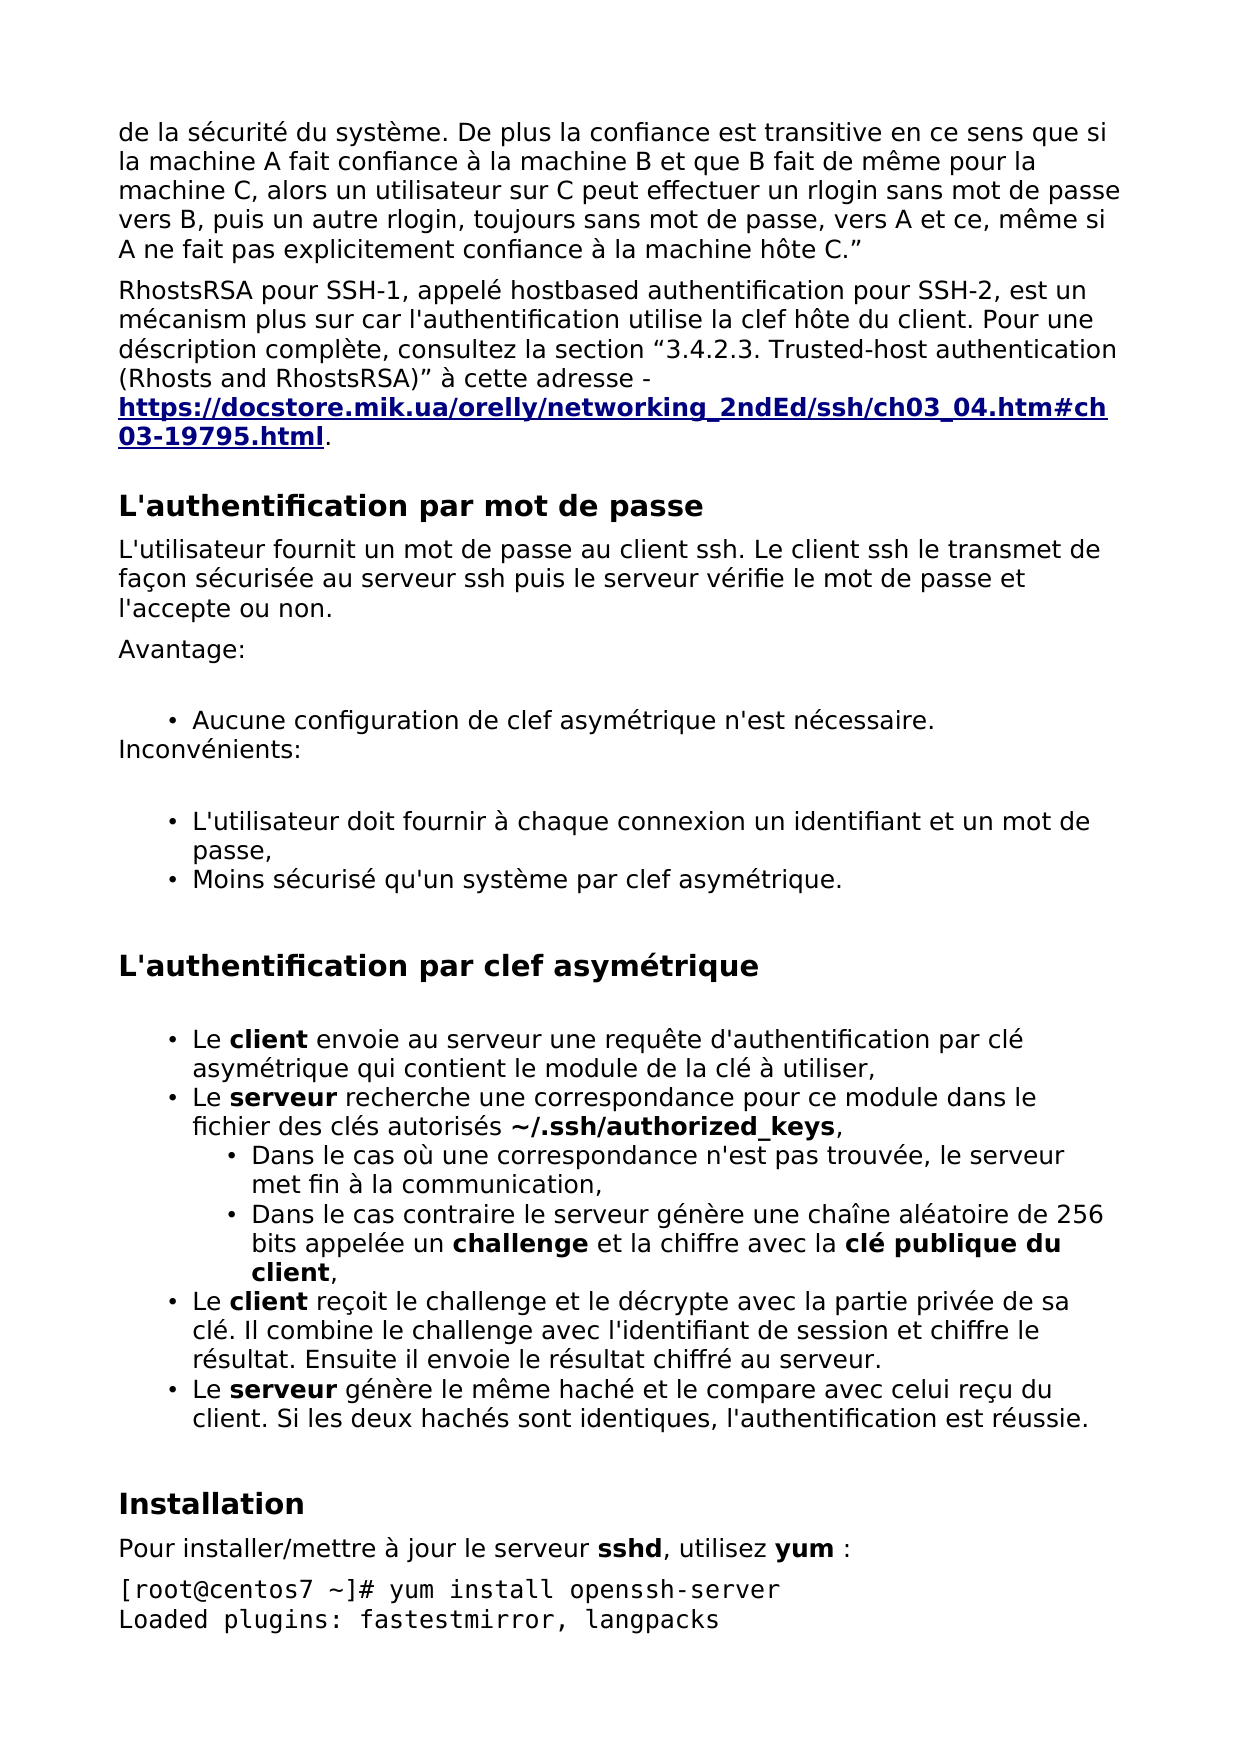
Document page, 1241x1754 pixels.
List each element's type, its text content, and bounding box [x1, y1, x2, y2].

list Le serveur génère le même haché et le compare avec celui reçu du client. Si les deux hachés sont identiques, l'authentification est réussie. [177, 1375, 1122, 1433]
list Aucune configuration de clef asymétrique n'est nécessaire. [177, 707, 1122, 736]
list Le client envoie au serveur une requête d'authentification par clé asymétrique qui contient le module de la clé à utiliser, [177, 1025, 1122, 1083]
list Le serveur recherche une correspondance pour ce module dans le fichier des clés autorisés ~/.ssh/authorized_keys, [177, 1083, 1122, 1141]
text RhostsRSA pour SSH-1, appelé hostbased authentification pour SSH-2, est un mécanism plus sur car l'authentification utilise la clef hôte du client. Pour une déscription complète, consultez la section “3.4.2.3. Trusted-host authentication (Rhosts and RhostsRSA)” à cette adresse - https://docstore.mik.ua/orelly/networking_2ndEd/ssh/ch03_04.htm#ch03-19795.html. [118, 276, 1122, 451]
subtitle L'authentification par mot de passe [118, 489, 1122, 523]
text Avantage: [118, 635, 1122, 664]
text de la sécurité du système. De plus la confiance est transitive en ce sens que si la machine A fait confiance à la machine B et que B fait de même pour la machine C, alors un utilisateur sur C peut effectuer un rlogin sans mot de passe vers B, puis un autre rlogin, toujours sans mot de passe, vers A et ce, même si A ne fait pas explicitement confiance à la machine hôte C.” [118, 118, 1122, 264]
text [root@centos7 ~]# yum install openssh-server Loaded plugins: fastestmirror, langpacks [118, 1576, 1122, 1634]
text L'utilisateur fournit un mot de passe au client ssh. Le client ssh le transmet de façon sécurisée au serveur ssh puis le serveur vérifie le mot de passe et l'accepte ou non. [118, 535, 1122, 623]
subtitle Installation [118, 1488, 1122, 1522]
subtitle L'authentification par clef asymétrique [118, 949, 1122, 983]
list L'utilisateur doit fournir à chaque connexion un identifiant et un mot de passe, [177, 807, 1122, 865]
list Moins sécurisé qu'un système par clef asymétrique. [177, 865, 1122, 894]
text Pour installer/mettre à jour le serveur sshd, utilisez yum : [118, 1534, 1122, 1563]
list Dans le cas contraire le serveur génère une chaîne aléatoire de 256 bits appelée un challenge et la chiffre avec la clé publique du client, [236, 1200, 1122, 1287]
text Inconvénients: [118, 736, 1122, 765]
list Le client reçoit le challenge et le décrypte avec la partie privée de sa clé. Il combine le challenge avec l'identifiant de session et chiffre le résultat. Ensuite il envoie le résultat chiffré au serveur. [177, 1287, 1122, 1375]
list Dans le cas où une correspondance n'est pas trouvée, le serveur met fin à la communication, [236, 1141, 1122, 1200]
